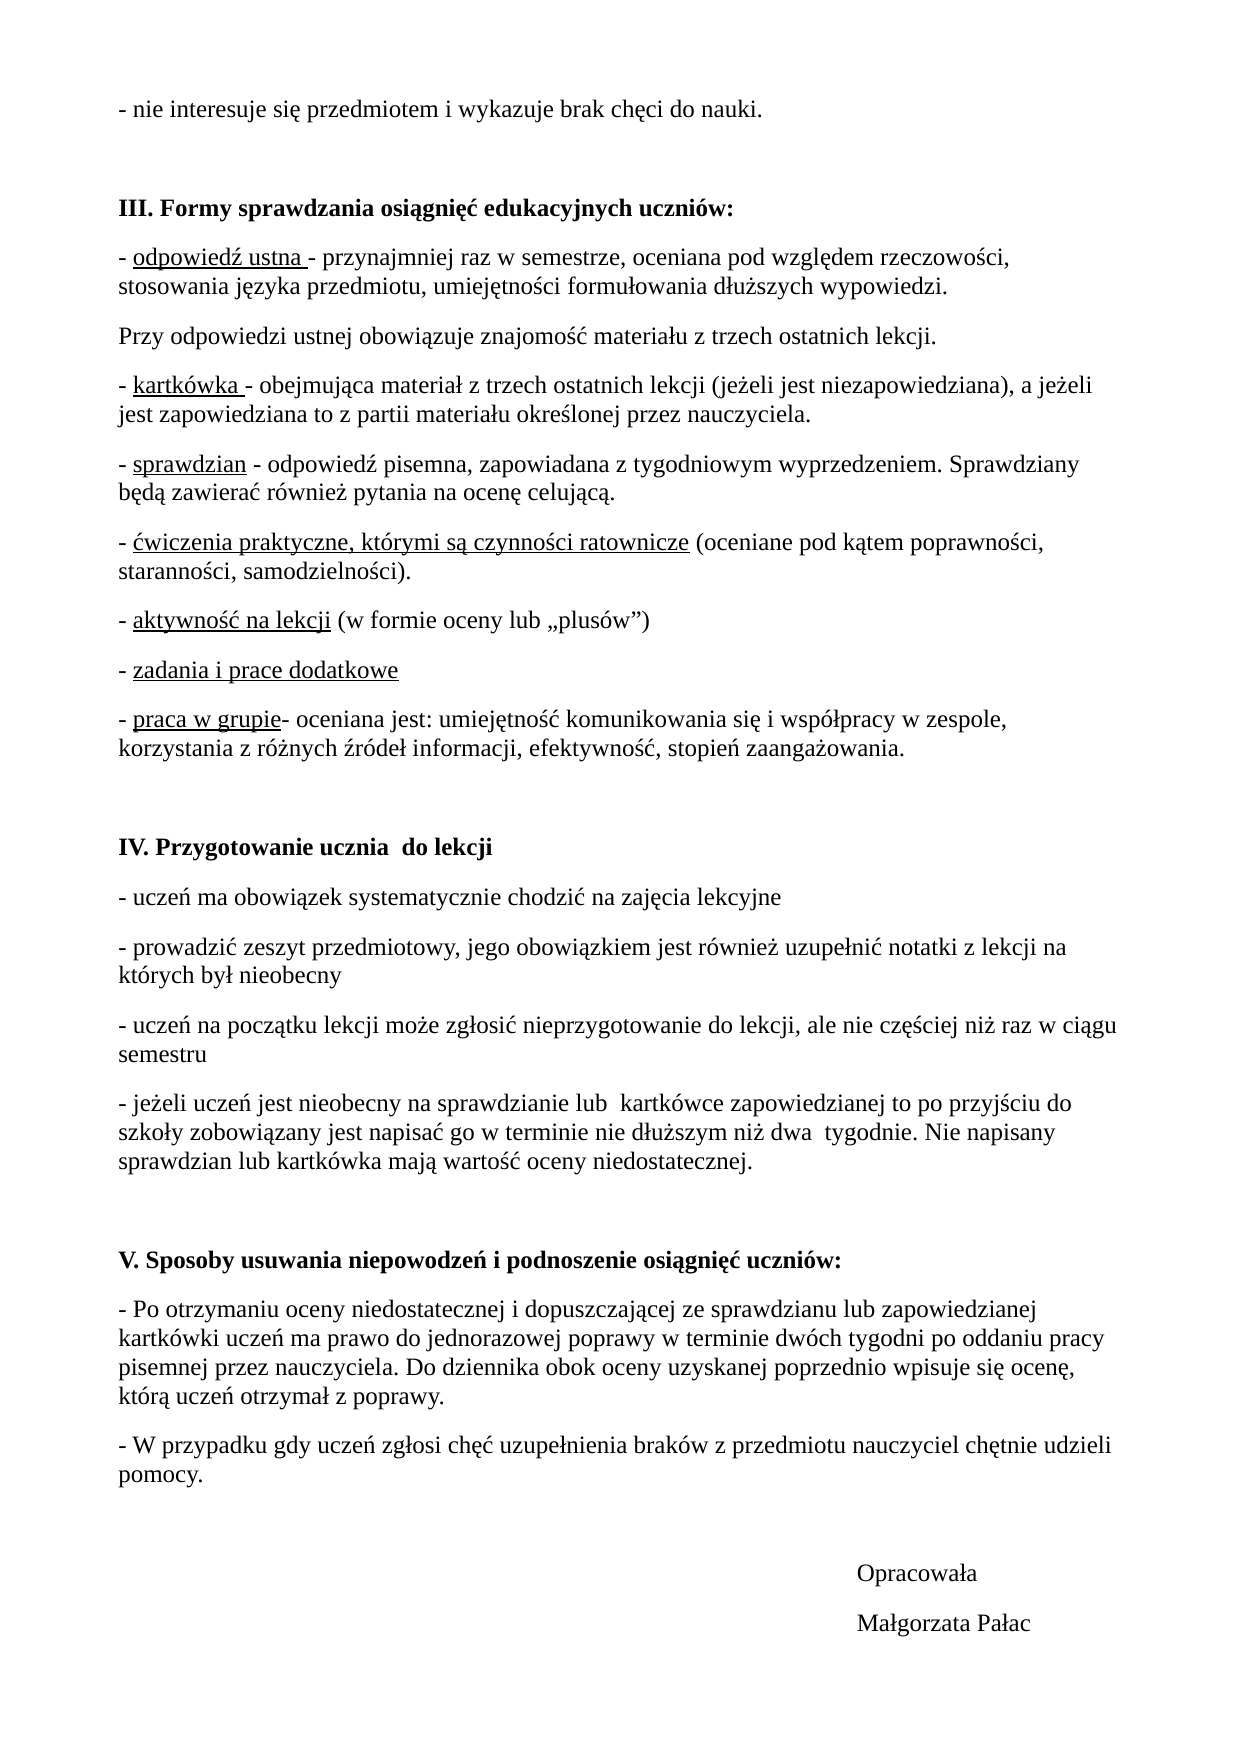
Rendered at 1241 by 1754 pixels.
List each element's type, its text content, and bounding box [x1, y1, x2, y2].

text - kartkówka - obejmująca materiał z trzech ostatnich lekcji (jeżeli jest niezapowiedziana), a jeżeli jest zapowiedziana to z partii materiału określonej przez nauczyciela. [118, 370, 1122, 428]
text - W przypadku gdy uczeń zgłosi chęć uzupełnienia braków z przedmiotu nauczyciel chętnie udzieli pomocy. [118, 1430, 1122, 1488]
text - sprawdzian - odpowiedź pisemna, zapowiadana z tygodniowym wyprzedzeniem. Sprawdziany będą zawierać również pytania na ocenę celującą. [118, 449, 1122, 506]
text - aktywność na lekcji (w formie oceny lub „plusów”) [118, 605, 1122, 634]
text Małgorzata Pałac [118, 1608, 1122, 1637]
text Opracowała [118, 1558, 1122, 1587]
text - Po otrzymaniu oceny niedostatecznej i dopuszczającej ze sprawdzianu lub zapowiedzianej kartkówki uczeń ma prawo do jednorazowej poprawy w terminie dwóch tygodni po oddaniu pracy pisemnej przez nauczyciela. Do dziennika obok oceny uzyskanej poprzednio wpisuje się ocenę, którą uczeń otrzymał z poprawy. [118, 1294, 1122, 1409]
text - uczeń ma obowiązek systematycznie chodzić na zajęcia lekcyjne [118, 882, 1122, 911]
text - nie interesuje się przedmiotem i wykazuje brak chęci do nauki. [118, 94, 1122, 122]
text III. Formy sprawdzania osiągnięć edukacyjnych uczniów: [118, 193, 1122, 222]
text V. Sposoby usuwania niepowodzeń i podnoszenie osiągnięć uczniów: [118, 1245, 1122, 1274]
text - odpowiedź ustna - przynajmniej raz w semestrze, oceniana pod względem rzeczowości, stosowania języka przedmiotu, umiejętności formułowania dłuższych wypowiedzi. [118, 242, 1122, 300]
text - prowadzić zeszyt przedmiotowy, jego obowiązkiem jest również uzupełnić notatki z lekcji na których był nieobecny [118, 932, 1122, 989]
text - praca w grupie- oceniana jest: umiejętność komunikowania się i współpracy w zespole, korzystania z różnych źródeł informacji, efektywność, stopień zaangażowania. [118, 704, 1122, 762]
text - jeżeli uczeń jest nieobecny na sprawdzianie lub kartkówce zapowiedzianej to po przyjściu do szkoły zobowiązany jest napisać go w terminie nie dłuższym niż dwa tygodnie. Nie napisany sprawdzian lub kartkówka mają wartość oceny niedostatecznej. [118, 1088, 1122, 1174]
text - uczeń na początku lekcji może zgłosić nieprzygotowanie do lekcji, ale nie częściej niż raz w ciągu semestru [118, 1010, 1122, 1067]
text - ćwiczenia praktyczne, którymi są czynności ratownicze (oceniane pod kątem poprawności, staranności, samodzielności). [118, 527, 1122, 584]
text Przy odpowiedzi ustnej obowiązuje znajomość materiału z trzech ostatnich lekcji. [118, 321, 1122, 349]
text - zadania i prace dodatkowe [118, 655, 1122, 684]
text IV. Przygotowanie ucznia do lekcji [118, 832, 1122, 861]
